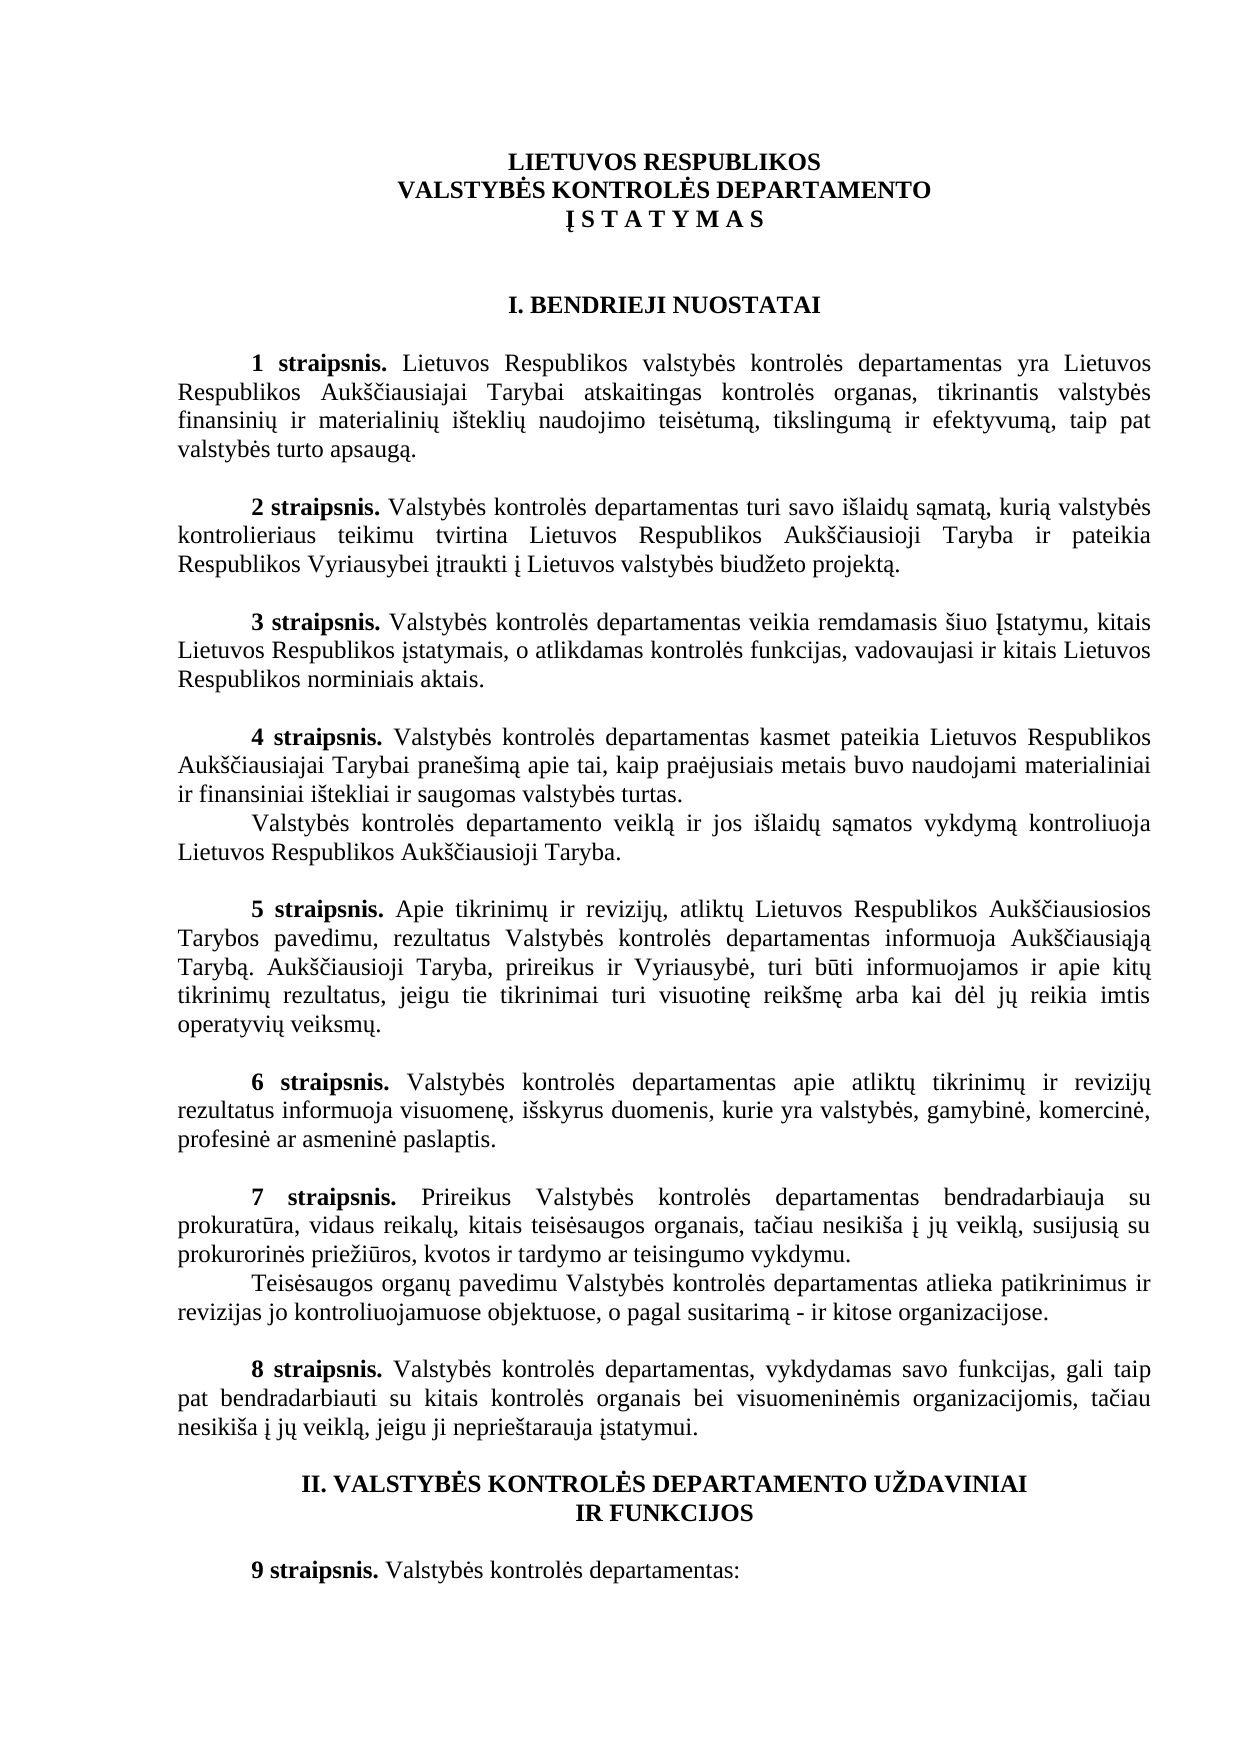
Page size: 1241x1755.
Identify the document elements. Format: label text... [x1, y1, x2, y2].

text 9 straipsnis. Valstybės kontrolės departamentas: [177, 1556, 1152, 1584]
text IR FUNKCIJOS [177, 1498, 1152, 1527]
text 3 straipsnis. Valstybės kontrolės departamentas veikia remdamasis šiuo Įstatymu, kitais Lietuvos Respublikos įstatymais, o atlikdamas kontrolės funkcijas, vadovaujasi ir kitais Lietuvos Respublikos norminiais aktais. [177, 607, 1152, 693]
text 2 straipsnis. Valstybės kontrolės departamentas turi savo išlaidų sąmatą, kurią valstybės kontrolieriaus teikimu tvirtina Lietuvos Respublikos Aukščiausioji Taryba ir pateikia Respublikos Vyriausybei įtraukti į Lietuvos valstybės biudžeto projektą. [177, 492, 1152, 578]
text Valstybės kontrolės departamento veiklą ir jos išlaidų sąmatos vykdymą kontroliuoja Lietuvos Respublikos Aukščiausioji Taryba. [177, 808, 1152, 866]
text 1 straipsnis. Lietuvos Respublikos valstybės kontrolės departamentas yra Lietuvos Respublikos Aukščiausiajai Tarybai atskaitingas kontrolės organas, tikrinantis valstybės finansinių ir materialinių išteklių naudojimo teisėtumą, tikslingumą ir efektyvumą, taip pat valstybės turto apsaugą. [177, 348, 1152, 463]
text Teisėsaugos organų pavedimu Valstybės kontrolės departamentas atlieka patikrinimus ir revizijas jo kontroliuojamuose objektuose, o pagal susitarimą - ir kitose organizacijose. [177, 1268, 1152, 1326]
text Į S T A T Y M A S [177, 204, 1152, 233]
text LIETUVOS RESPUBLIKOS [177, 147, 1152, 176]
text 8 straipsnis. Valstybės kontrolės departamentas, vykdydamas savo funkcijas, gali taip pat bendradarbiauti su kitais kontrolės organais bei visuomeninėmis organizacijomis, tačiau nesikiša į jų veiklą, jeigu ji neprieštarauja įstatymui. [177, 1354, 1152, 1441]
text 6 straipsnis. Valstybės kontrolės departamentas apie atliktų tikrinimų ir revizijų rezultatus informuoja visuomenę, išskyrus duomenis, kurie yra valstybės, gamybinė, komercinė, profesinė ar asmeninė paslaptis. [177, 1067, 1152, 1153]
text 4 straipsnis. Valstybės kontrolės departamentas kasmet pateikia Lietuvos Respublikos Aukščiausiajai Tarybai pranešimą apie tai, kaip praėjusiais metais buvo naudojami materialiniai ir finansiniai ištekliai ir saugomas valstybės turtas. [177, 722, 1152, 808]
text VALSTYBĖS KONTROLĖS DEPARTAMENTO [177, 176, 1152, 204]
text 7 straipsnis. Prireikus Valstybės kontrolės departamentas bendradarbiauja su prokuratūra, vidaus reikalų, kitais teisėsaugos organais, tačiau nesikiša į jų veiklą, susijusią su prokurorinės priežiūros, kvotos ir tardymo ar teisingumo vykdymu. [177, 1182, 1152, 1268]
text I. BENDRIEJI NUOSTATAI [177, 291, 1152, 319]
text II. VALSTYBĖS KONTROLĖS DEPARTAMENTO UŽDAVINIAI [177, 1469, 1152, 1498]
text 5 straipsnis. Apie tikrinimų ir revizijų, atliktų Lietuvos Respublikos Aukščiausiosios Tarybos pavedimu, rezultatus Valstybės kontrolės departamentas informuoja Aukščiausiąją Tarybą. Aukščiausioji Taryba, prireikus ir Vyriausybė, turi būti informuojamos ir apie kitų tikrinimų rezultatus, jeigu tie tikrinimai turi visuotinę reikšmę arba kai dėl jų reikia imtis operatyvių veiksmų. [177, 894, 1152, 1038]
